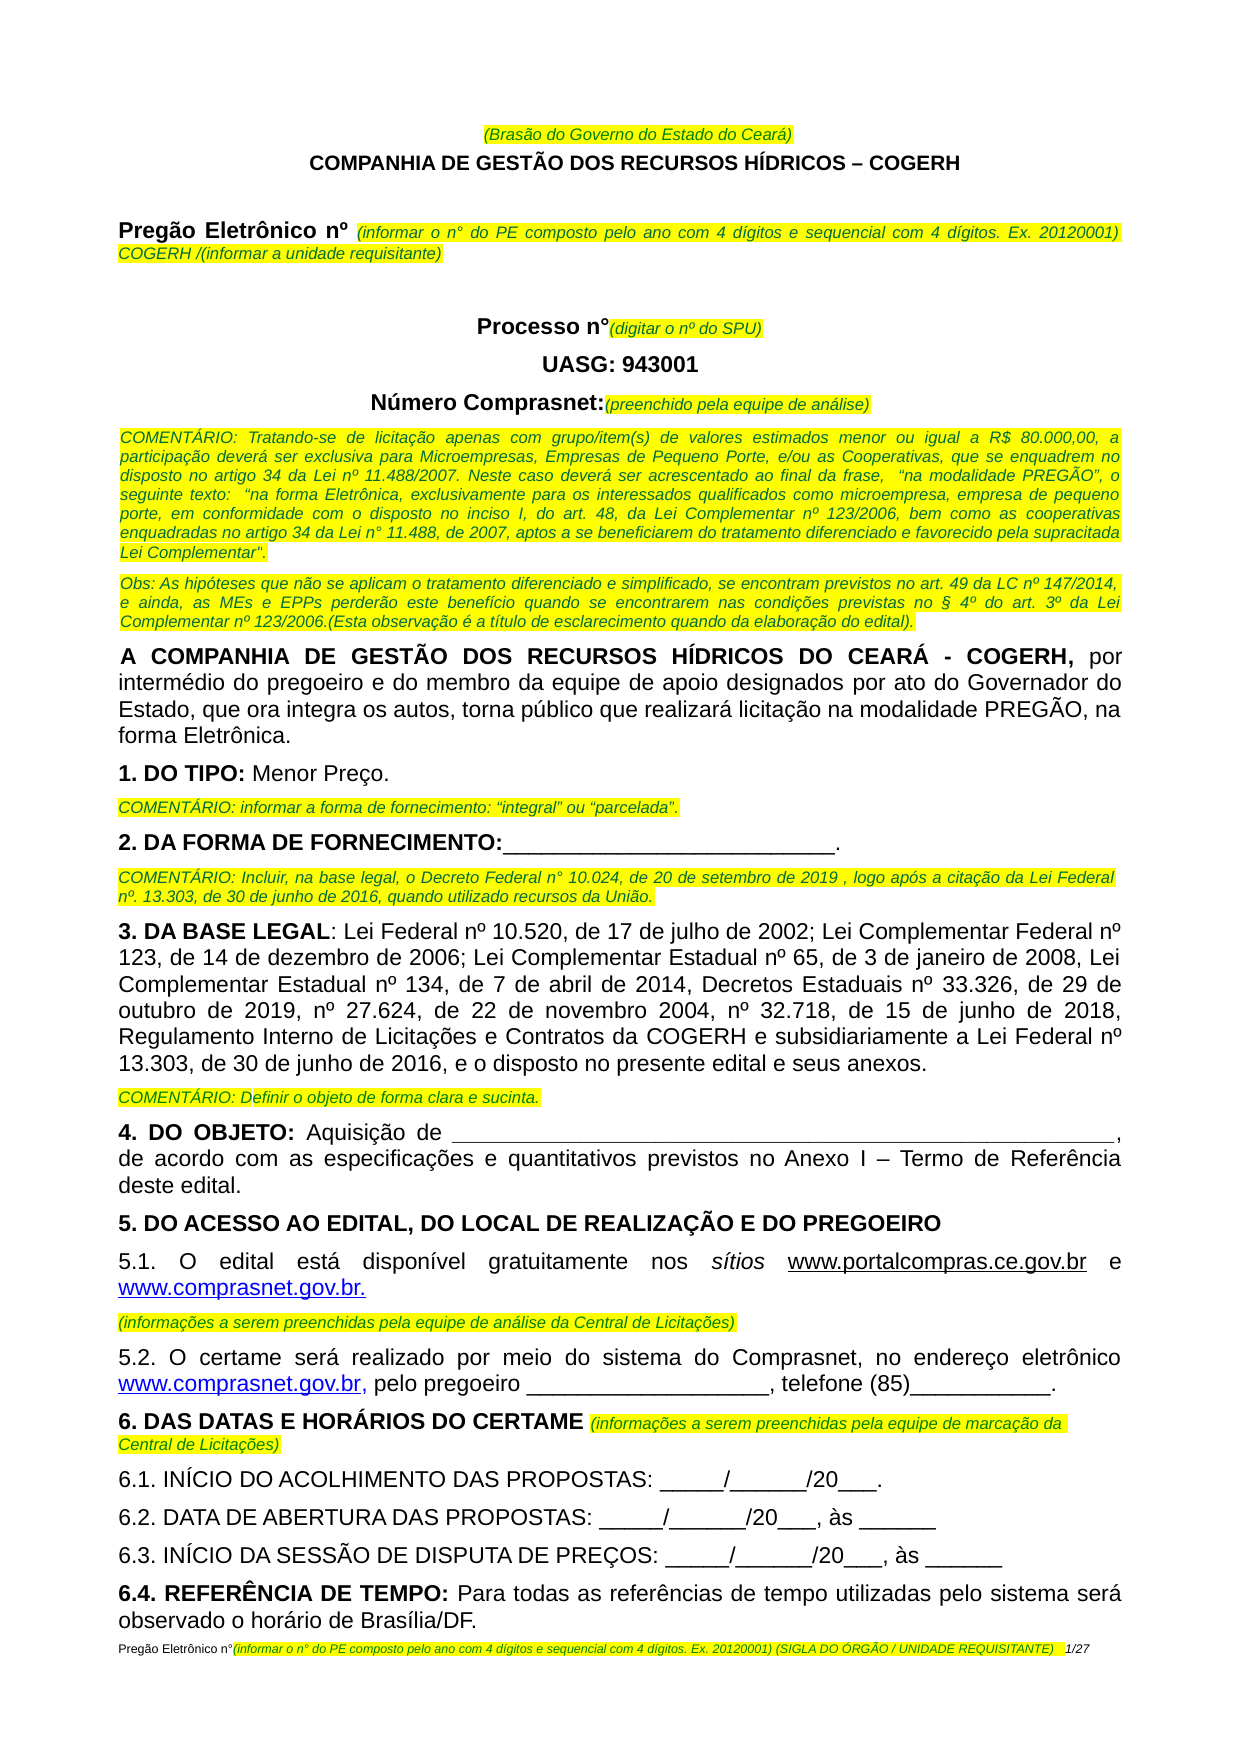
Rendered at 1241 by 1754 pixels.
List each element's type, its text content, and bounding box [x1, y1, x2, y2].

text Pregão Eletrônico nº (informar o n° do PE composto pelo ano com 4 dígitos e sequencial com 4 dígitos. Ex. 20120001) COGERH /(informar a unidade requisitante) [118, 217, 1122, 263]
text 5.1. O edital está disponível gratuitamente nos sítios www.portalcompras.ce.gov.br e www.comprasnet.gov.br. [118, 1248, 1122, 1301]
text UASG: 943001 [118, 351, 1122, 377]
text 3. DA BASE LEGAL: Lei Federal nº 10.520, de 17 de julho de 2002; Lei Complementar Federal nº 123, de 14 de dezembro de 2006; Lei Complementar Estadual nº 65, de 3 de janeiro de 2008, Lei Complementar Estadual nº 134, de 7 de abril de 2014, Decretos Estaduais nº 33.326, de 29 de outubro de 2019, nº 27.624, de 22 de novembro 2004, nº 32.718, de 15 de junho de 2018, Regulamento Interno de Licitações e Contratos da COGERH e subsidiariamente a Lei Federal nº 13.303, de 30 de junho de 2016, e o disposto no presente edital e seus anexos. [118, 918, 1122, 1076]
text Número Comprasnet:(preenchido pela equipe de análise) [119, 389, 1122, 416]
text A COMPANHIA DE GESTÃO DOS RECURSOS HÍDRICOS DO CEARÁ - COGERH, por intermédio do pregoeiro e do membro da equipe de apoio designados por ato do Governador do Estado, que ora integra os autos, torna público que realizará licitação na modalidade PREGÃO, na forma Eletrônica. [118, 643, 1122, 748]
text 6.2. DATA DE ABERTURA DAS PROPOSTAS: _____/______/20___, às ______ [118, 1504, 1122, 1530]
text 1. DO TIPO: Menor Preço. [118, 760, 1122, 786]
text COMENTÁRIO: informar a forma de fornecimento: “integral” ou “parcelada”. [118, 798, 1122, 817]
text (informações a serem preenchidas pela equipe de análise da Central de Licitações) [118, 1313, 1122, 1332]
text 6.1. INÍCIO DO ACOLHIMENTO DAS PROPOSTAS: _____/______/20___. [118, 1466, 1122, 1492]
text Obs: As hipóteses que não se aplicam o tratamento diferenciado e simplificado, se encontram previstos no art. 49 da LC nº 147/2014, e ainda, as MEs e EPPs perderão este benefício quando se encontrarem nas condições previstas no § 4º do art. 3º da Lei Complementar nº 123/2006.(Esta observação é a título de esclarecimento quando da elaboração do edital). [120, 573, 1122, 631]
text Processo n°(digitar o nº do SPU) [118, 313, 1122, 339]
text 2. DA FORMA DE FORNECIMENTO:__________________________. [118, 829, 1122, 856]
text 4. DO OBJETO: Aquisição de ____________________________________________________, de acordo com as especificações e quantitativos previstos no Anexo I – Termo de Referência deste edital. [118, 1119, 1122, 1198]
text COMENTÁRIO: Incluir, na base legal, o Decreto Federal n° 10.024, de 20 de setembro de 2019 , logo após a citação da Lei Federal nº. 13.303, de 30 de junho de 2016, quando utilizado recursos da União. [118, 868, 1116, 906]
text 6.4. REFERÊNCIA DE TEMPO: Para todas as referências de tempo utilizadas pelo sistema será observado o horário de Brasília/DF. [118, 1580, 1122, 1633]
text COMENTÁRIO: Tratando-se de licitação apenas com grupo/item(s) de valores estimados menor ou igual a R$ 80.000,00, a participação deverá ser exclusiva para Microempresas, Empresas de Pequeno Porte, e/ou as Cooperativas, que se enquadrem no disposto no artigo 34 da Lei nº 11.488/2007. Neste caso deverá ser acrescentado ao final da frase, “na modalidade PREGÃO”, o seguinte texto: “na forma Eletrônica, exclusivamente para os interessados qualificados como microempresa, empresa de pequeno porte, em conformidade com o disposto no inciso I, do art. 48, da Lei Complementar nº 123/2006, bem como as cooperativas enquadradas no artigo 34 da Lei n° 11.488, de 2007, aptos a se beneficiarem do tratamento diferenciado e favorecido pela supracitada Lei Complementar". [120, 427, 1122, 562]
text 5.2. O certame será realizado por meio do sistema do Comprasnet, no endereço eletrônico www.comprasnet.gov.br, pelo pregoeiro ___________________, telefone (85)___________. [118, 1344, 1122, 1396]
text COMENTÁRIO: Definir o objeto de forma clara e sucinta. [118, 1088, 1122, 1107]
text 5. DO ACESSO AO EDITAL, DO LOCAL DE REALIZAÇÃO E DO PREGOEIRO [118, 1210, 1122, 1236]
text 6. DAS DATAS E HORÁRIOS DO CERTAME (informações a serem preenchidas pela equipe de marcação da Central de Licitações) [118, 1408, 1122, 1454]
text 6.3. INÍCIO DA SESSÃO DE DISPUTA DE PREÇOS: _____/______/20___, às ______ [118, 1542, 1122, 1568]
